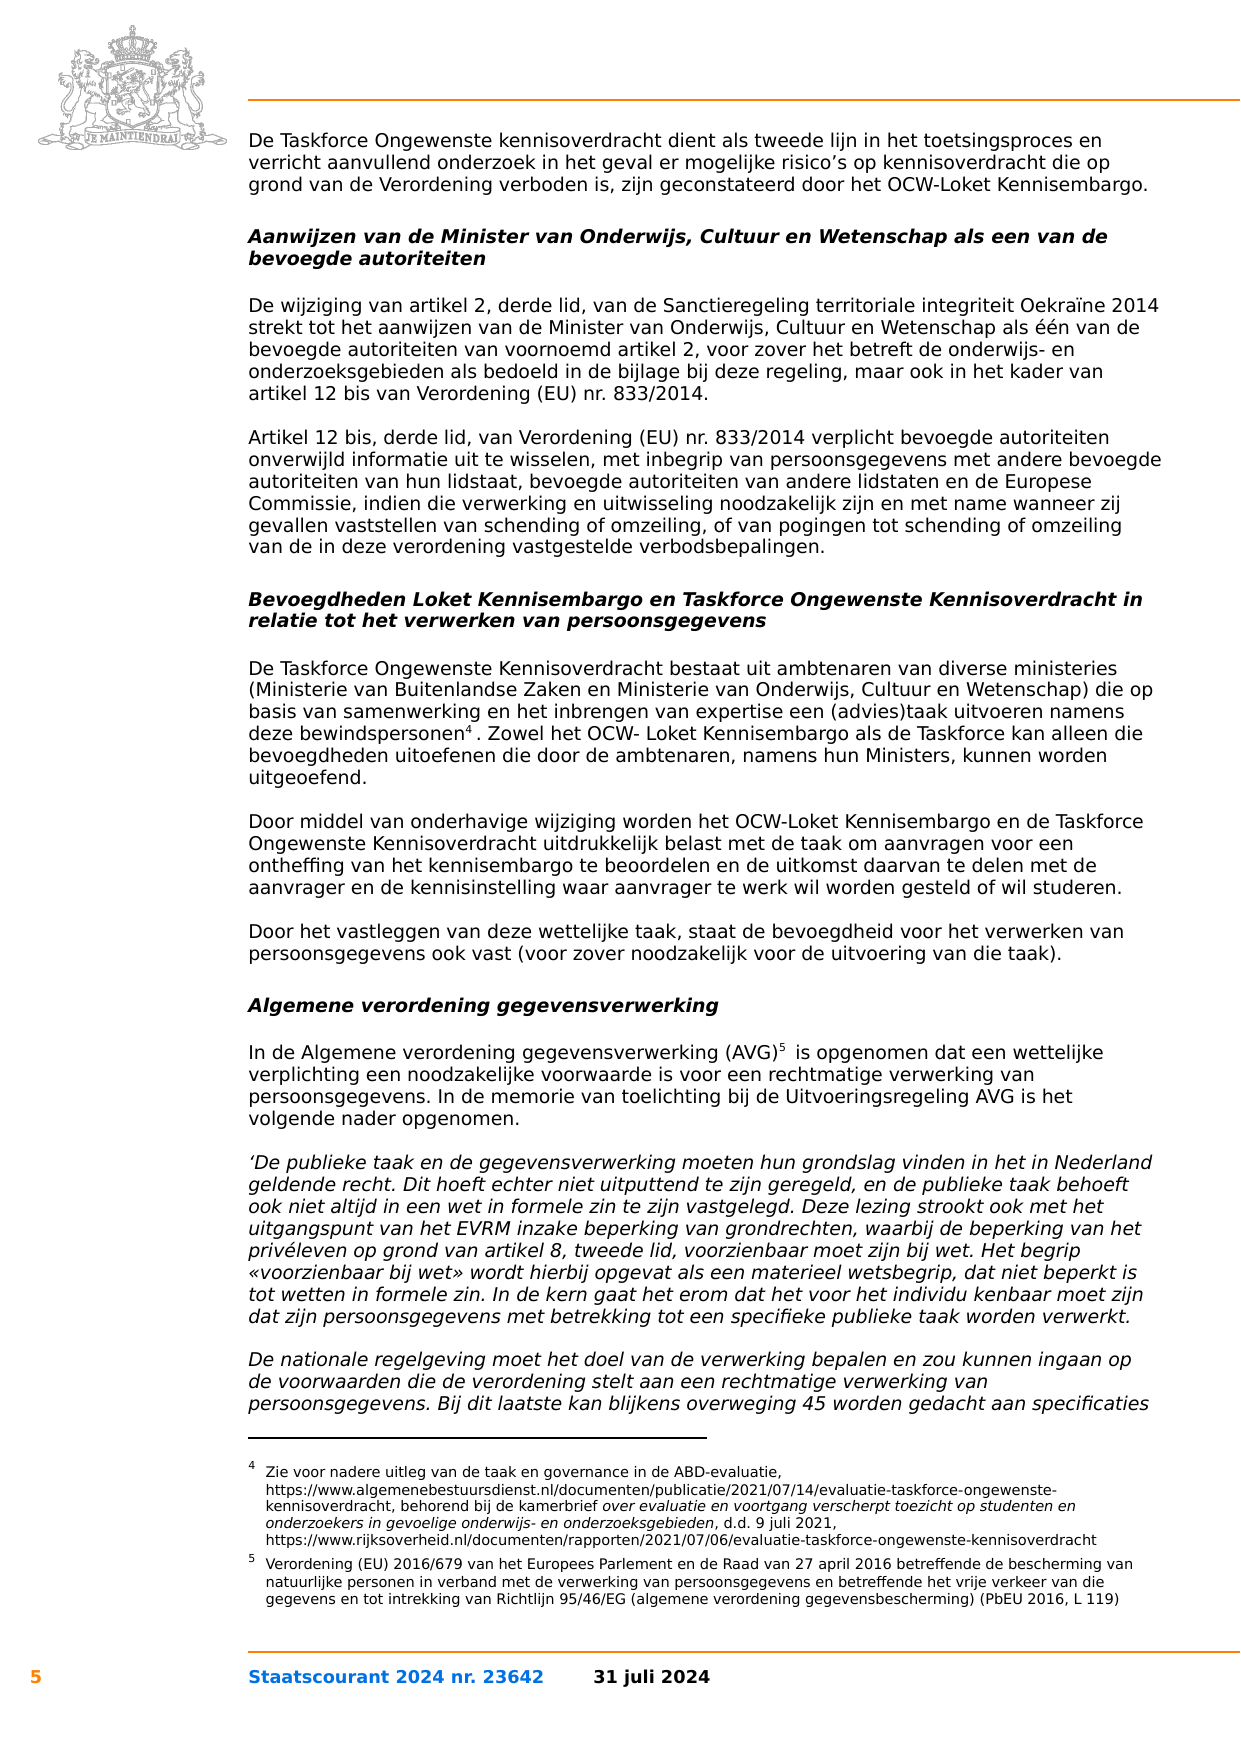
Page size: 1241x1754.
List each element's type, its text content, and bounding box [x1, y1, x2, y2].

text ‘De publieke taak en de gegevensverwerking moeten hun grondslag vinden in het in Nederland geldende recht. Dit hoeft echter niet uitputtend te zijn geregeld, en de publieke taak behoeft ook niet altijd in een wet in formele zin te zijn vastgelegd. Deze lezing strookt ook met het uitgangspunt van het EVRM inzake beperking van grondrechten, waarbij de beperking van het privéleven op grond van artikel 8, tweede lid, voorzienbaar moet zijn bij wet. Het begrip «voorzienbaar bij wet» wordt hierbij opgevat als een materieel wetsbegrip, dat niet beperkt is tot wetten in formele zin. In de kern gaat het erom dat het voor het individu kenbaar moet zijn dat zijn persoonsgegevens met betrekking tot een specifieke publieke taak worden verwerkt. [248, 1152, 1163, 1327]
picture [38, 25, 227, 150]
text Zie voor nadere uitleg van de taak en governance in de ABD-evaluatie, https://www.algemenebestuursdienst.nl/documenten/publicatie/2021/07/14/evaluatie-taskforce-ongewenste-kennisoverdracht, behorend bij de kamerbrief over evaluatie en voortgang verscherpt toezicht op studenten en onderzoekers in gevoelige onderwijs- en onderzoeksgebieden, d.d. 9 juli 2021, https://www.rijksoverheid.nl/documenten/rapporten/2021/07/06/evaluatie-taskforce-ongewenste-kennisoverdracht [248, 1459, 1163, 1549]
subtitle Algemene verordening gegevensverwerking [248, 995, 1163, 1017]
subtitle Aanwijzen van de Minister van Onderwijs, Cultuur en Wetenschap als een van de bevoegde autoriteiten [248, 226, 1163, 270]
text De nationale regelgeving moet het doel van de verwerking bepalen en zou kunnen ingaan op de voorwaarden die de verordening stelt aan een rechtmatige verwerking van persoonsgegevens. Bij dit laatste kan blijkens overweging 45 worden gedacht aan specificaties [248, 1349, 1163, 1415]
text Verordening (EU) 2016/679 van het Europees Parlement en de Raad van 27 april 2016 betreffende de bescherming van natuurlijke personen in verband met de verwerking van persoonsgegevens en betreffende het vrije verkeer van die gegevens en tot intrekking van Richtlijn 95/46/EG (algemene verordening gegevensbescherming) (PbEU 2016, L 119) [248, 1552, 1163, 1608]
text De Taskforce Ongewenste kennisoverdracht dient als tweede lijn in het toetsingsproces en verricht aanvullend onderzoek in het geval er mogelijke risico’s op kennisoverdracht die op grond van de Verordening verboden is, zijn geconstateerd door het OCW-Loket Kennisembargo. [248, 130, 1163, 196]
text In de Algemene verordening gegevensverwerking (AVG) is opgenomen dat een wettelijke verplichting een noodzakelijke voorwaarde is voor een rechtmatige verwerking van persoonsgegevens. In de memorie van toelichting bij de Uitvoeringsregeling AVG is het volgende nader opgenomen. [248, 1042, 1163, 1130]
text De wijziging van artikel 2, derde lid, van de Sanctieregeling territoriale integriteit Oekraïne 2014 strekt tot het aanwijzen van de Minister van Onderwijs, Cultuur en Wetenschap als één van de bevoegde autoriteiten van voornoemd artikel 2, voor zover het betreft de onderwijs- en onderzoeksgebieden als bedoeld in de bijlage bij deze regeling, maar ook in het kader van artikel 12 bis van Verordening (EU) nr. 833/2014. [248, 295, 1163, 405]
text De Taskforce Ongewenste Kennisoverdracht bestaat uit ambtenaren van diverse ministeries (Ministerie van Buitenlandse Zaken en Ministerie van Onderwijs, Cultuur en Wetenschap) die op basis van samenwerking en het inbrengen van expertise een (advies)taak uitvoeren namens deze bewindspersonen. Zowel het OCW- Loket Kennisembargo als de Taskforce kan alleen die bevoegdheden uitoefenen die door de ambtenaren, namens hun Ministers, kunnen worden uitgeoefend. [248, 657, 1163, 789]
subtitle Bevoegdheden Loket Kennisembargo en Taskforce Ongewenste Kennisoverdracht in relatie tot het verwerken van persoonsgegevens [248, 588, 1163, 632]
text Door middel van onderhavige wijziging worden het OCW-Loket Kennisembargo en de Taskforce Ongewenste Kennisoverdracht uitdrukkelijk belast met de taak om aanvragen voor een ontheffing van het kennisembargo te beoordelen en de uitkomst daarvan te delen met de aanvrager en de kennisinstelling waar aanvrager te werk wil worden gesteld of wil studeren. [248, 811, 1163, 899]
text Artikel 12 bis, derde lid, van Verordening (EU) nr. 833/2014 verplicht bevoegde autoriteiten onverwijld informatie uit te wisselen, met inbegrip van persoonsgegevens met andere bevoegde autoriteiten van hun lidstaat, bevoegde autoriteiten van andere lidstaten en de Europese Commissie, indien die verwerking en uitwisseling noodzakelijk zijn en met name wanneer zij gevallen vaststellen van schending of omzeiling, of van pogingen tot schending of omzeiling van de in deze verordening vastgestelde verbodsbepalingen. [248, 427, 1163, 558]
text Door het vastleggen van deze wettelijke taak, staat de bevoegdheid voor het verwerken van persoonsgegevens ook vast (voor zover noodzakelijk voor de uitvoering van die taak). [248, 921, 1163, 965]
